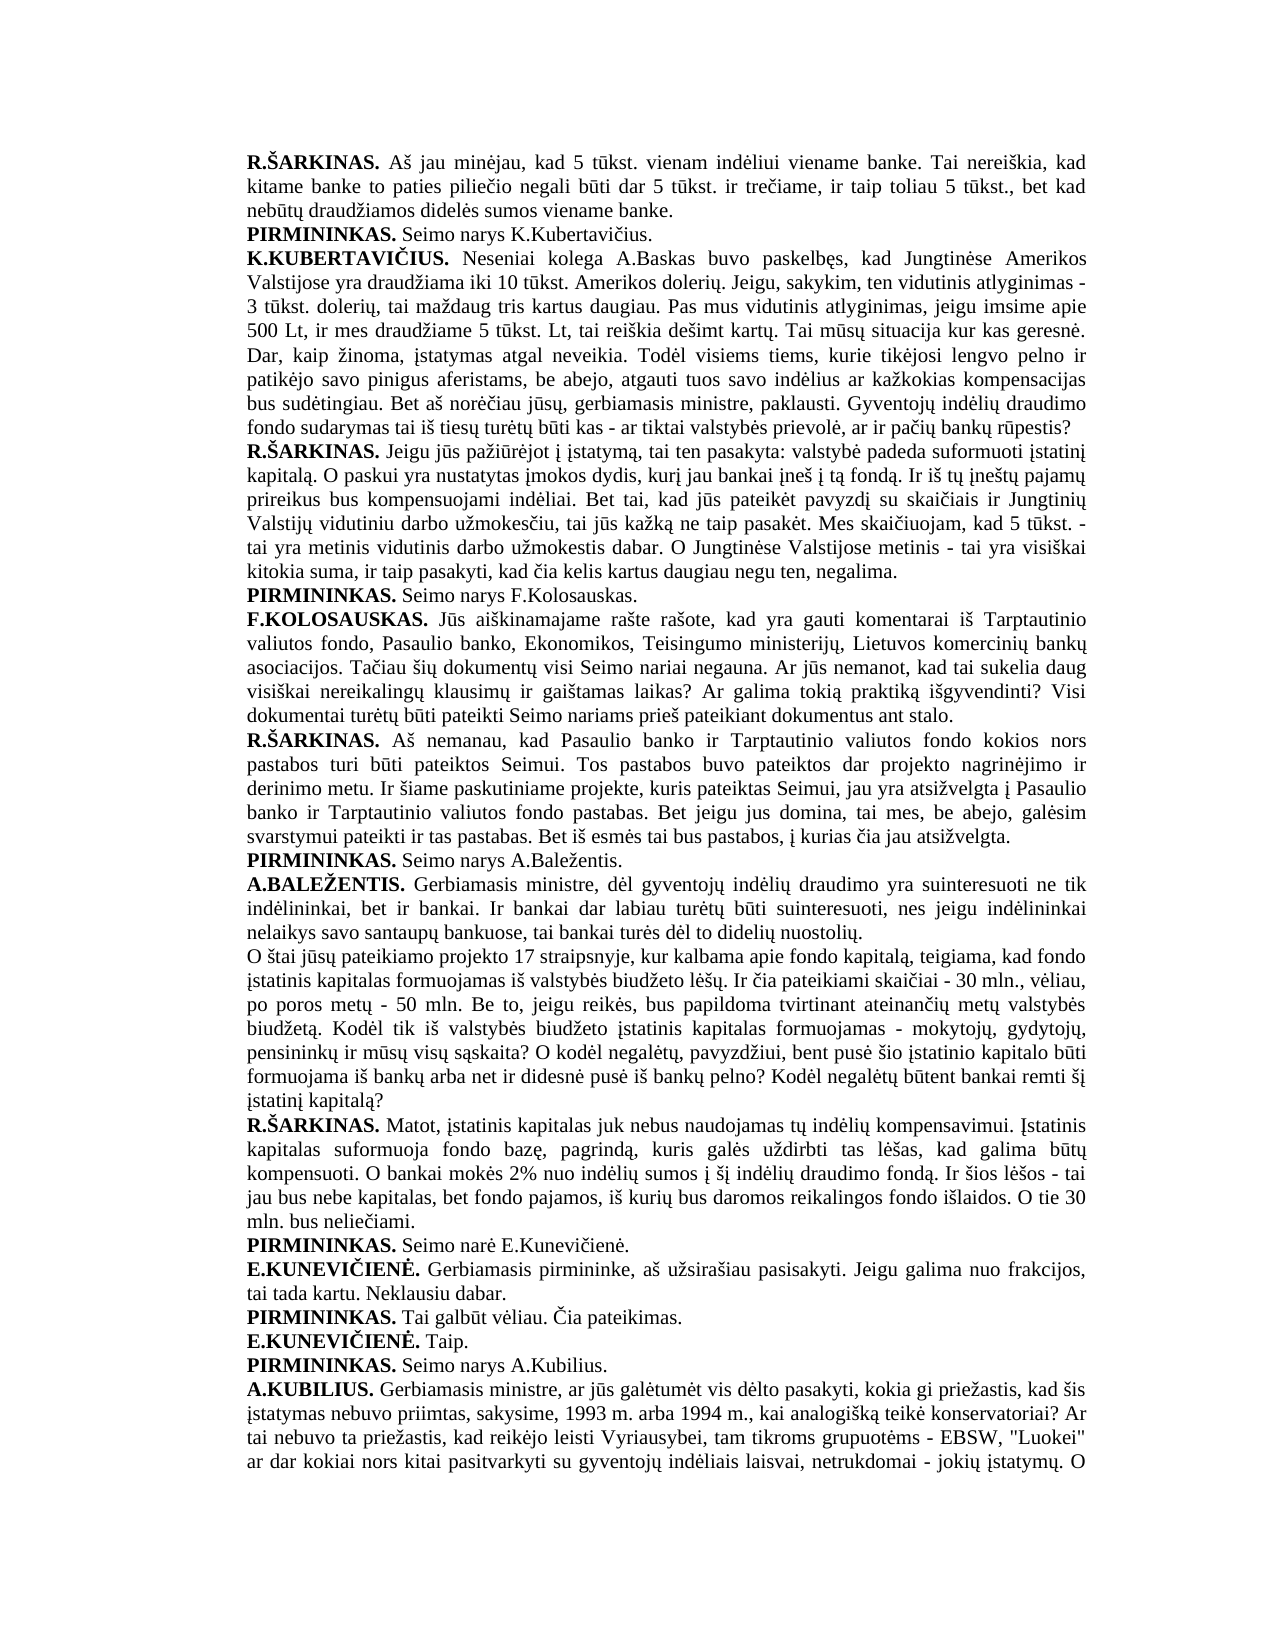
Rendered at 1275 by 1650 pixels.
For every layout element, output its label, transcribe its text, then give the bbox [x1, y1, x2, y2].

text E.KUNEVIČIENĖ. Gerbiamasis pirmininke, aš užsirašiau pasisakyti. Jeigu galima nuo frakcijos, tai tada kartu. Neklausiu dabar. [247, 1257, 1087, 1305]
text R.ŠARKINAS. Jeigu jūs pažiūrėjot į įstatymą, tai ten pasakyta: valstybė padeda suformuoti įstatinį kapitalą. O paskui yra nustatytas įmokos dydis, kurį jau bankai įneš į tą fondą. Ir iš tų įneštų pajamų prireikus bus kompensuojami indėliai. Bet tai, kad jūs pateikėt pavyzdį su skaičiais ir Jungtinių Valstijų vidutiniu darbo užmokesčiu, tai jūs kažką ne taip pasakėt. Mes skaičiuojam, kad 5 tūkst. - tai yra metinis vidutinis darbo užmokestis dabar. O Jungtinėse Valstijose metinis - tai yra visiškai kitokia suma, ir taip pasakyti, kad čia kelis kartus daugiau negu ten, negalima. [247, 439, 1087, 583]
text PIRMININKAS. Seimo narys F.Kolosauskas. [247, 583, 1087, 607]
text O štai jūsų pateikiamo projekto 17 straipsnyje, kur kalbama apie fondo kapitalą, teigiama, kad fondo įstatinis kapitalas formuojamas iš valstybės biudžeto lėšų. Ir čia pateikiami skaičiai - 30 mln., vėliau, po poros metų - 50 mln. Be to, jeigu reikės, bus papildoma tvirtinant ateinančių metų valstybės biudžetą. Kodėl tik iš valstybės biudžeto įstatinis kapitalas formuojamas - mokytojų, gydytojų, pensininkų ir mūsų visų sąskaita? O kodėl negalėtų, pavyzdžiui, bent pusė šio įstatinio kapitalo būti formuojama iš bankų arba net ir didesnė pusė iš bankų pelno? Kodėl negalėtų būtent bankai remti šį įstatinį kapitalą? [247, 944, 1087, 1112]
text K.KUBERTAVIČIUS. Neseniai kolega A.Baskas buvo paskelbęs, kad Jungtinėse Amerikos Valstijose yra draudžiama iki 10 tūkst. Amerikos dolerių. Jeigu, sakykim, ten vidutinis atlyginimas - 3 tūkst. dolerių, tai maždaug tris kartus daugiau. Pas mus vidutinis atlyginimas, jeigu imsime apie 500 Lt, ir mes draudžiame 5 tūkst. Lt, tai reiškia dešimt kartų. Tai mūsų situacija kur kas geresnė. Dar, kaip žinoma, įstatymas atgal neveikia. Todėl visiems tiems, kurie tikėjosi lengvo pelno ir patikėjo savo pinigus aferistams, be abejo, atgauti tuos savo indėlius ar kažkokias kompensacijas bus sudėtingiau. Bet aš norėčiau jūsų, gerbiamasis ministre, paklausti. Gyventojų indėlių draudimo fondo sudarymas tai iš tiesų turėtų būti kas - ar tiktai valstybės prievolė, ar ir pačių bankų rūpestis? [247, 246, 1087, 439]
text PIRMININKAS. Seimo narė E.Kunevičienė. [247, 1233, 1087, 1257]
text F.KOLOSAUSKAS. Jūs aiškinamajame rašte rašote, kad yra gauti komentarai iš Tarptautinio valiutos fondo, Pasaulio banko, Ekonomikos, Teisingumo ministerijų, Lietuvos komercinių bankų asociacijos. Tačiau šių dokumentų visi Seimo nariai negauna. Ar jūs nemanot, kad tai sukelia daug visiškai nereikalingų klausimų ir gaištamas laikas? Ar galima tokią praktiką išgyvendinti? Visi dokumentai turėtų būti pateikti Seimo nariams prieš pateikiant dokumentus ant stalo. [247, 607, 1087, 727]
text PIRMININKAS. Seimo narys A.Baležentis. [247, 848, 1087, 872]
text R.ŠARKINAS. Aš nemanau, kad Pasaulio banko ir Tarptautinio valiutos fondo kokios nors pastabos turi būti pateiktos Seimui. Tos pastabos buvo pateiktos dar projekto nagrinėjimo ir derinimo metu. Ir šiame paskutiniame projekte, kuris pateiktas Seimui, jau yra atsižvelgta į Pasaulio banko ir Tarptautinio valiutos fondo pastabas. Bet jeigu jus domina, tai mes, be abejo, galėsim svarstymui pateikti ir tas pastabas. Bet iš esmės tai bus pastabos, į kurias čia jau atsižvelgta. [247, 727, 1087, 848]
text PIRMININKAS. Seimo narys K.Kubertavičius. [247, 222, 1087, 246]
text R.ŠARKINAS. Aš jau minėjau, kad 5 tūkst. vienam indėliui viename banke. Tai nereiškia, kad kitame banke to paties piliečio negali būti dar 5 tūkst. ir trečiame, ir taip toliau 5 tūkst., bet kad nebūtų draudžiamos didelės sumos viename banke. [247, 150, 1087, 222]
text A.KUBILIUS. Gerbiamasis ministre, ar jūs galėtumėt vis dėlto pasakyti, kokia gi priežastis, kad šis įstatymas nebuvo priimtas, sakysime, 1993 m. arba 1994 m., kai analogišką teikė konservatoriai? Ar tai nebuvo ta priežastis, kad reikėjo leisti Vyriausybei, tam tikroms grupuotėms - EBSW, "Luokei" ar dar kokiai nors kitai pasitvarkyti su gyventojų indėliais laisvai, netrukdomai - jokių įstatymų. O [247, 1377, 1087, 1473]
text A.BALEŽENTIS. Gerbiamasis ministre, dėl gyventojų indėlių draudimo yra suinteresuoti ne tik indėlininkai, bet ir bankai. Ir bankai dar labiau turėtų būti suinteresuoti, nes jeigu indėlininkai nelaikys savo santaupų bankuose, tai bankai turės dėl to didelių nuostolių. [247, 872, 1087, 944]
text PIRMININKAS. Seimo narys A.Kubilius. [247, 1353, 1087, 1377]
text R.ŠARKINAS. Matot, įstatinis kapitalas juk nebus naudojamas tų indėlių kompensavimui. Įstatinis kapitalas suformuoja fondo bazę, pagrindą, kuris galės uždirbti tas lėšas, kad galima būtų kompensuoti. O bankai mokės 2% nuo indėlių sumos į šį indėlių draudimo fondą. Ir šios lėšos - tai jau bus nebe kapitalas, bet fondo pajamos, iš kurių bus daromos reikalingos fondo išlaidos. O tie 30 mln. bus neliečiami. [247, 1112, 1087, 1233]
text E.KUNEVIČIENĖ. Taip. [247, 1329, 1087, 1353]
text PIRMININKAS. Tai galbūt vėliau. Čia pateikimas. [247, 1305, 1087, 1329]
